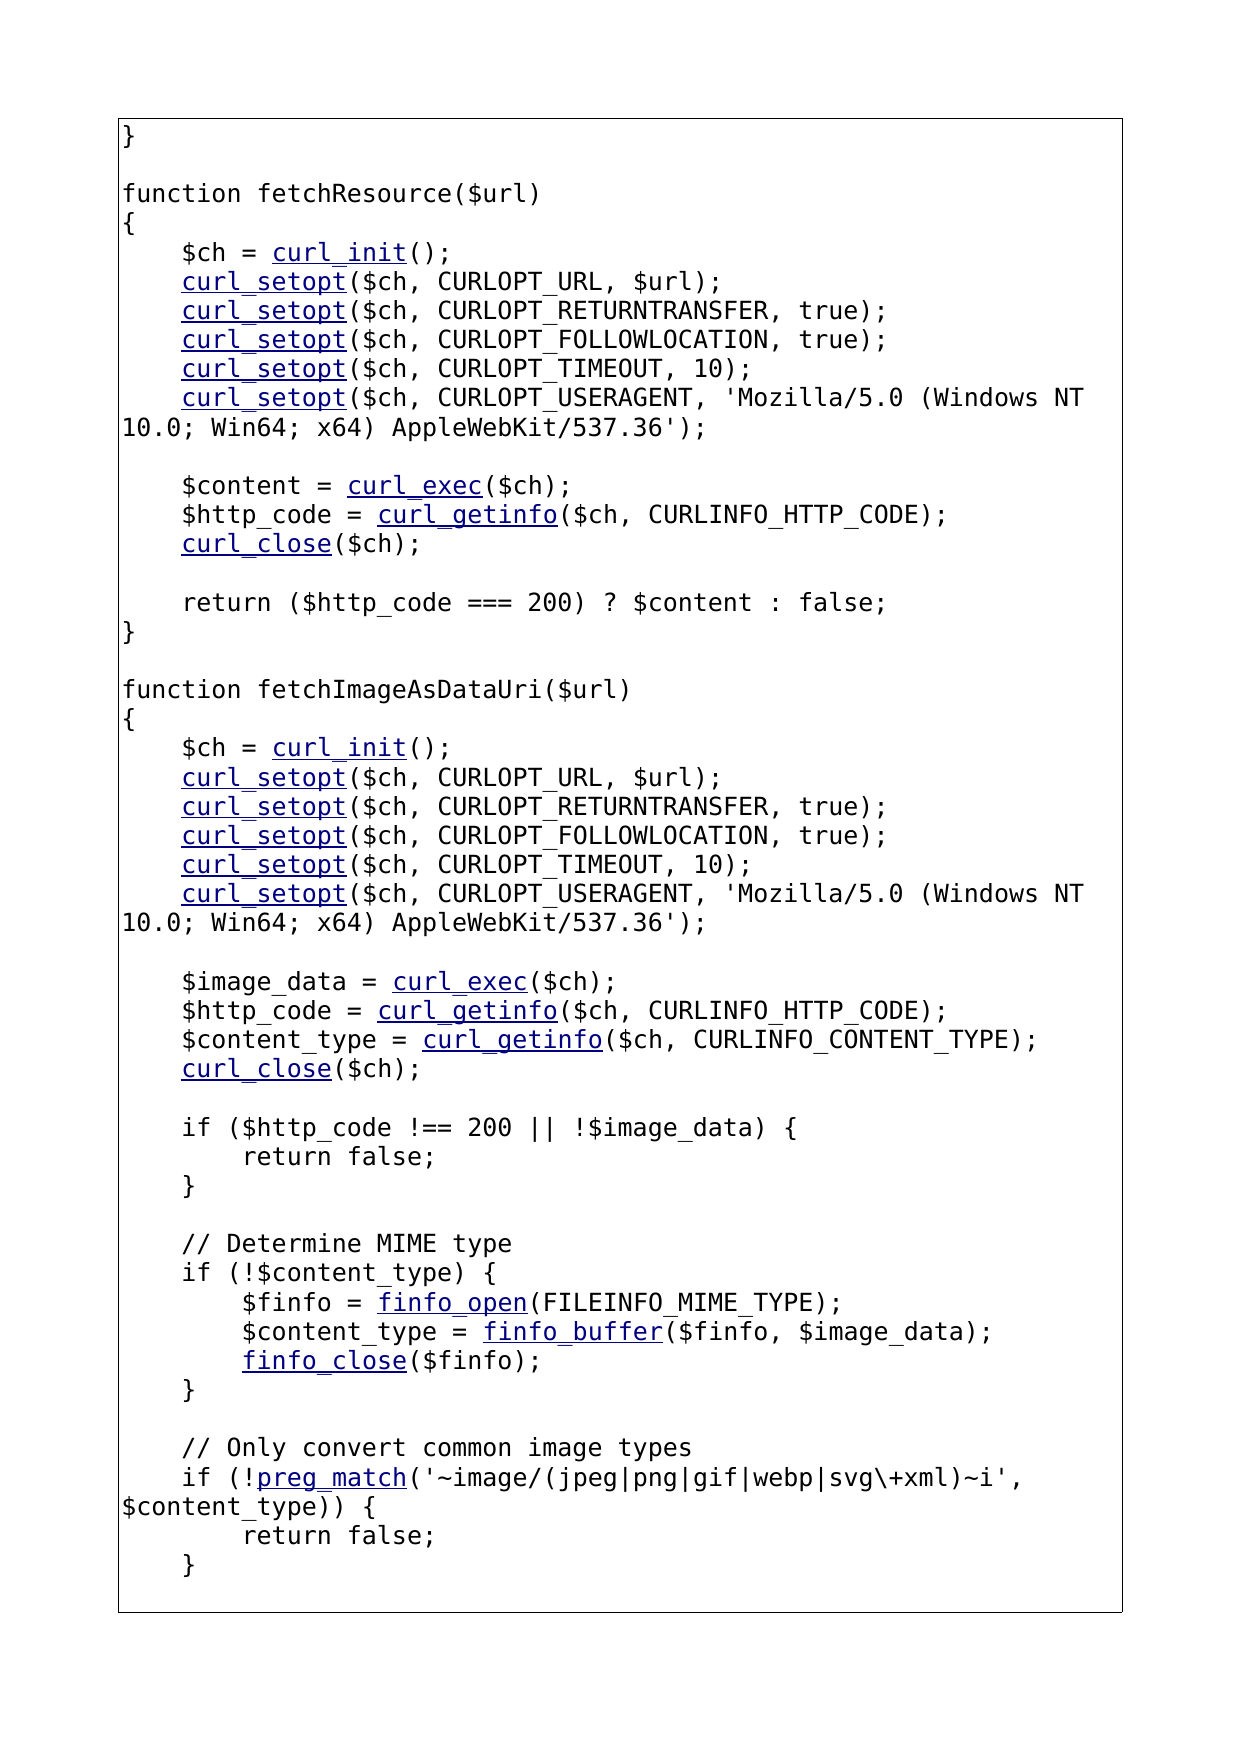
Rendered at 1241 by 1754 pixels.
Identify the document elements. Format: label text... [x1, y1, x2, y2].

table_header } function fetchResource($url) { $ch = curl_init(); curl_setopt($ch, CURLOPT_URL, $url); curl_setopt($ch, CURLOPT_RETURNTRANSFER, true); curl_setopt($ch, CURLOPT_FOLLOWLOCATION, true); curl_setopt($ch, CURLOPT_TIMEOUT, 10); curl_setopt($ch, CURLOPT_USERAGENT, 'Mozilla/5.0 (Windows NT 10.0; Win64; x64) AppleWebKit/537.36'); $content = curl_exec($ch); $http_code = curl_getinfo($ch, CURLINFO_HTTP_CODE); curl_close($ch); return ($http_code === 200) ? $content : false; } function fetchImageAsDataUri($url) { $ch = curl_init(); curl_setopt($ch, CURLOPT_URL, $url); curl_setopt($ch, CURLOPT_RETURNTRANSFER, true); curl_setopt($ch, CURLOPT_FOLLOWLOCATION, true); curl_setopt($ch, CURLOPT_TIMEOUT, 10); curl_setopt($ch, CURLOPT_USERAGENT, 'Mozilla/5.0 (Windows NT 10.0; Win64; x64) AppleWebKit/537.36'); $image_data = curl_exec($ch); $http_code = curl_getinfo($ch, CURLINFO_HTTP_CODE); $content_type = curl_getinfo($ch, CURLINFO_CONTENT_TYPE); curl_close($ch); if ($http_code !== 200 || !$image_data) { return false; } // Determine MIME type if (!$content_type) { $finfo = finfo_open(FILEINFO_MIME_TYPE); $content_type = finfo_buffer($finfo, $image_data); finfo_close($finfo); } // Only convert common image types if (!preg_match('~image/(jpeg|png|gif|webp|svg\+xml)~i', $content_type)) { return false; } [119, 119, 1122, 1612]
